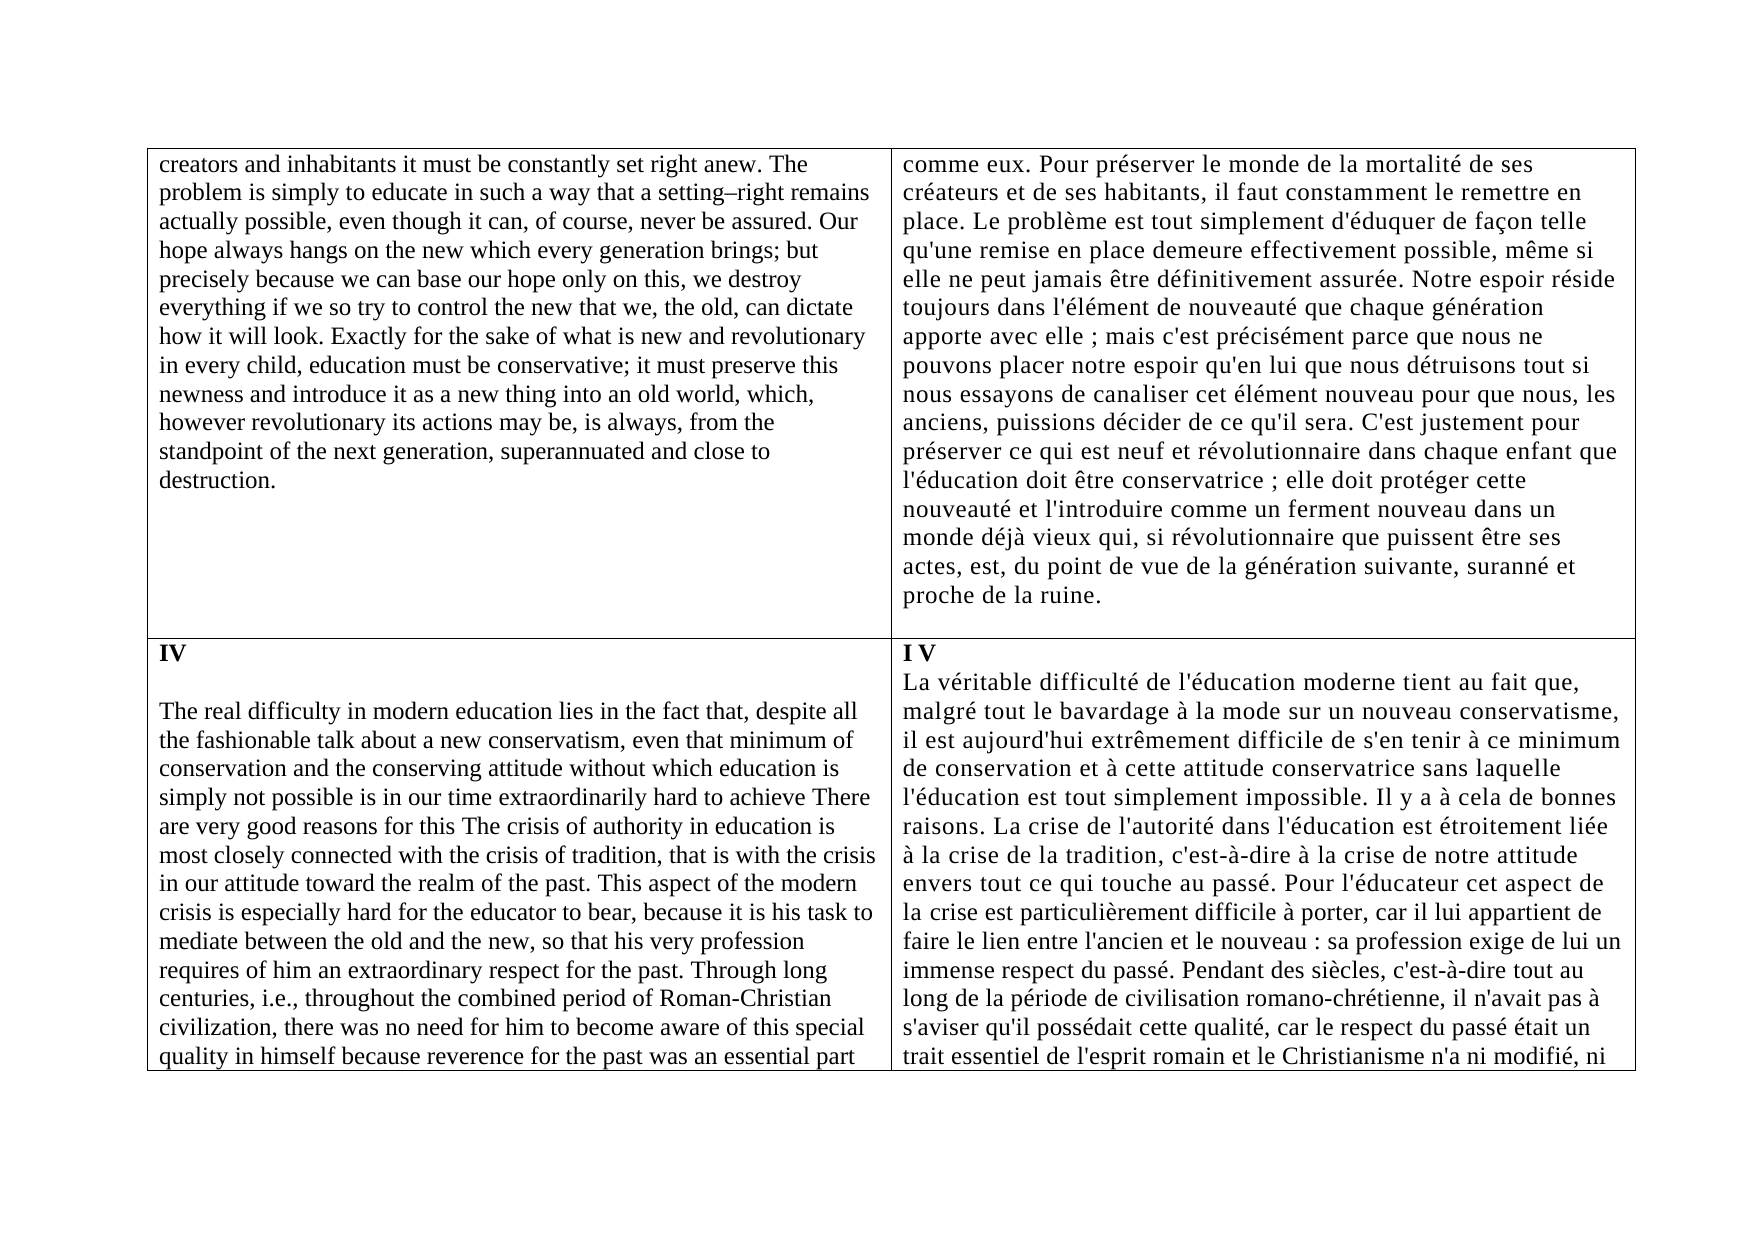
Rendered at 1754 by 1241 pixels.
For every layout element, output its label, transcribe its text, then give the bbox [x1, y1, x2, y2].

table_cell IV The real difficulty in modern education lies in the fact that, despite all the fashionable talk about a new conservatism, even that minimum of conservation and the conserving attitude without which education is simply not possible is in our time extraordinarily hard to achieve There are very good reasons for this The crisis of authority in education is most closely connected with the crisis of tradition, that is with the crisis in our attitude toward the realm of the past. This aspect of the modern crisis is especially hard for the educator to bear, because it is his task to mediate between the old and the new, so that his very profession requires of him an extraordinary respect for the past. Through long centuries, i.e., throughout the combined period of Roman-Christian civilization, there was no need for him to become aware of this special quality in himself because reverence for the past was an essential part [148, 639, 891, 1070]
table_cell IV La véritable difficulté de l'éducation moderne tient au fait que, malgré tout le bavardage à la mode sur un nouveau conservatisme, il est aujourd'hui extrêmement difficile de s'en tenir à ce minimum de conservation et à cette attitude conservatrice sans laquelle l'éduca­tion est tout simplement impossible. Il y a à cela de bonnes raisons. La crise de l'autorité dans l'éducation est étroitement liée à la crise de la tradition, c'est-à-dire à la crise de notre attitude envers tout ce qui touche au passé. Pour l'éducateur cet aspect de la crise est particulièrement difficile à porter, car il lui appartient de faire le lien entre l'ancien et le nouveau : sa profession exige de lui un immense respect du passé. Pendant des siècles, c'est-à-dire tout au long de la période de civilisation romano-chrétienne, il n'avait pas à s'aviser qu'il possédait cette qualité, car le respect du passé était un trait essentiel de l'esprit romain et le Christianisme n'a ni modifié, ni [892, 639, 1635, 1070]
table_cell creators and inhabitants it must be constantly set right anew. The problem is simply to educate in such a way that a setting–right remains actually possible, even though it can, of course, never be assured. Our hope always hangs on the new which every generation brings; but precisely because we can base our hope only on this, we destroy everything if we so try to control the new that we, the old, can dictate how it will look. Exactly for the sake of what is new and revolutionary in every child, education must be conservative; it must preserve this newness and introduce it as a new thing into an old world, which, however revolutionary its actions may be, is always, from the standpoint of the next generation, superannuated and close to destruction. [148, 149, 891, 637]
table_cell comme eux. Pour préserver le monde de la mortalité de ses créateurs et de ses habitants, il faut constam­ment le remettre en place. Le problème est tout simple­ment d'éduquer de façon telle qu'une remise en place demeure effectivement possible, même si elle ne peut jamais être définitivement assurée. Notre espoir réside toujours dans l'élément de nouveauté que chaque génération apporte avec elle ; mais c'est précisément parce que nous ne pouvons placer notre espoir qu'en lui que nous détruisons tout si nous essayons de cana­liser cet élément nouveau pour que nous, les anciens, puissions décider de ce qu'il sera. C'est justement pour préserver ce qui est neuf et révolutionnaire dans chaque enfant que l'éducation doit être conservatrice ; elle doit protéger cette nouveauté et l'introduire comme un ferment nouveau dans un monde déjà vieux qui, si révolutionnaire que puissent être ses actes, est, du point de vue de la génération suivante, suranné et proche de la ruine. [892, 149, 1635, 637]
